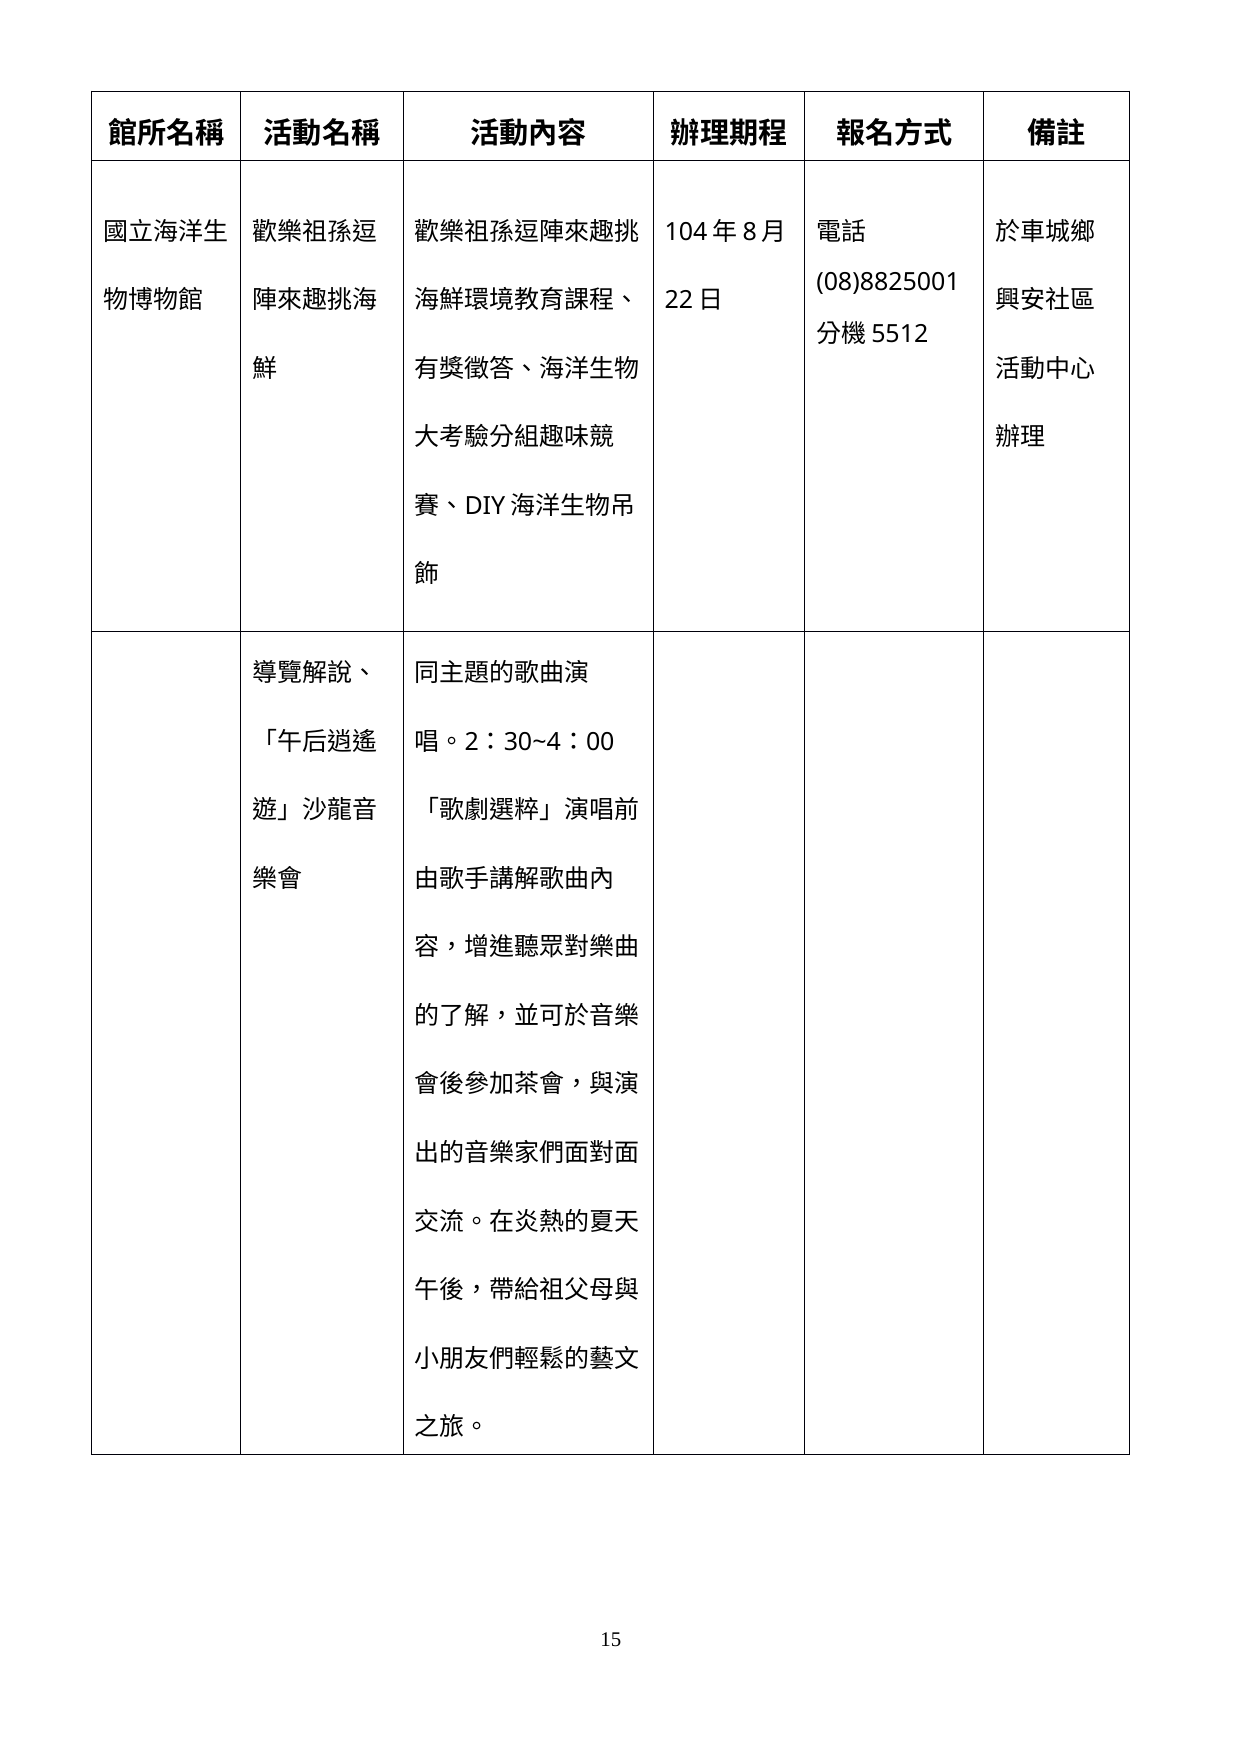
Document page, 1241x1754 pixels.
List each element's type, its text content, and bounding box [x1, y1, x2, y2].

table_cell 於車城鄉興安社區活動中心辦理 [984, 161, 1129, 631]
table_cell 104年8月22日 [654, 161, 804, 631]
table_header 活動內容 [404, 92, 653, 160]
table_header 備註 [984, 92, 1129, 160]
table_header 辦理期程 [654, 92, 804, 160]
table_cell 電話(08)8825001分機5512 [805, 161, 983, 631]
table_cell [805, 632, 983, 1454]
table_cell 導覽解說、「午后逍遙遊」沙龍音樂會 [241, 632, 403, 1454]
table_cell [92, 632, 240, 1454]
table_header 報名方式 [805, 92, 983, 160]
table_cell [654, 632, 804, 1454]
table_cell 同主題的歌曲演唱。2：30~4：00「歌劇選粹」演唱前由歌手講解歌曲內容，增進聽眾對樂曲的了解，並可於音樂會後參加茶會，與演出的音樂家們面對面交流。在炎熱的夏天午後，帶給祖父母與小朋友們輕鬆的藝文之旅。 [404, 632, 653, 1454]
table_cell [984, 632, 1129, 1454]
table_cell 歡樂祖孫逗陣來趣挑海鮮環境教育課程、有獎徵答、海洋生物大考驗分組趣味競賽、DIY海洋生物吊飾 [404, 161, 653, 631]
table_header 館所名稱 [92, 92, 240, 160]
table_cell 歡樂祖孫逗陣來趣挑海鮮 [241, 161, 403, 631]
table_header 活動名稱 [241, 92, 403, 160]
table_cell 國立海洋生物博物館 [92, 161, 240, 631]
